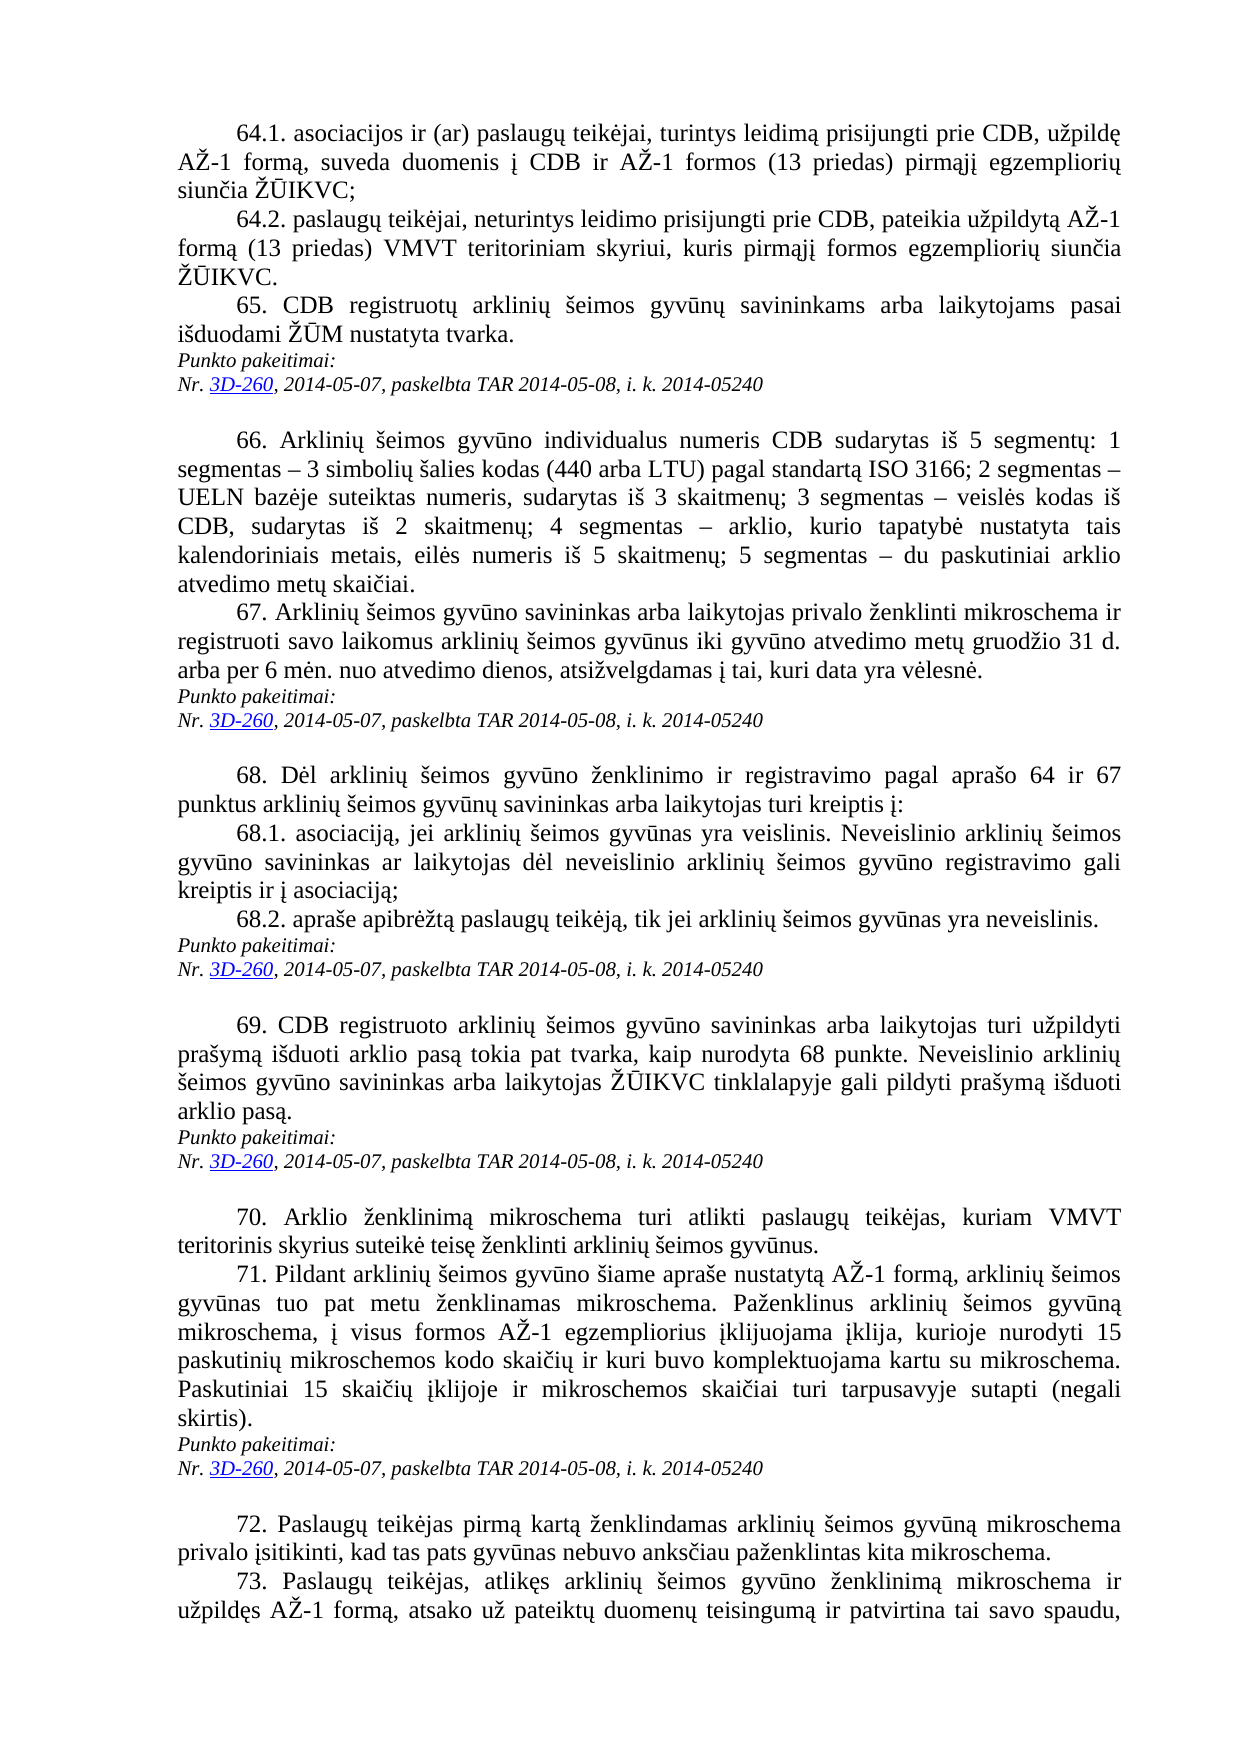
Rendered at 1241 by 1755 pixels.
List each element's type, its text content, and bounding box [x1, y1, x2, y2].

text 67. Arklinių šeimos gyvūno savininkas arba laikytojas privalo ženklinti mikroschema ir registruoti savo laikomus arklinių šeimos gyvūnus iki gyvūno atvedimo metų gruodžio 31 d. arba per 6 mėn. nuo atvedimo dienos, atsižvelgdamas į tai, kuri data yra vėlesnė. [177, 597, 1122, 684]
text 68. Dėl arklinių šeimos gyvūno ženklinimo ir registravimo pagal aprašo 64 ir 67 punktus arklinių šeimos gyvūnų savininkas arba laikytojas turi kreiptis į: [177, 761, 1122, 818]
text Nr. 3D-260, 2014-05-07, paskelbta TAR 2014-05-08, i. k. 2014-05240 [177, 372, 1122, 396]
text 65. CDB registruotų arklinių šeimos gyvūnų savininkams arba laikytojams pasai išduodami ŽŪM nustatyta tvarka. [177, 291, 1122, 348]
text 72. Paslaugų teikėjas pirmą kartą ženklindamas arklinių šeimos gyvūną mikroschema privalo įsitikinti, kad tas pats gyvūnas nebuvo anksčiau paženklintas kita mikroschema. [177, 1509, 1122, 1566]
text 70. Arklio ženklinimą mikroschema turi atlikti paslaugų teikėjas, kuriam VMVT teritorinis skyrius suteikė teisę ženklinti arklinių šeimos gyvūnus. [177, 1202, 1122, 1259]
text 68.1. asociaciją, jei arklinių šeimos gyvūnas yra veislinis. Neveislinio arklinių šeimos gyvūno savininkas ar laikytojas dėl neveislinio arklinių šeimos gyvūno registravimo gali kreiptis ir į asociaciją; [177, 818, 1122, 904]
text Punkto pakeitimai: [177, 348, 1122, 372]
text 66. Arklinių šeimos gyvūno individualus numeris CDB sudarytas iš 5 segmentų: 1 segmentas – 3 simbolių šalies kodas (440 arba LTU) pagal standartą ISO 3166; 2 segmentas – UELN bazėje suteiktas numeris, sudarytas iš 3 skaitmenų; 3 segmentas – veislės kodas iš CDB, sudarytas iš 2 skaitmenų; 4 segmentas – arklio, kurio tapatybė nustatyta tais kalendoriniais metais, eilės numeris iš 5 skaitmenų; 5 segmentas – du paskutiniai arklio atvedimo metų skaičiai. [177, 425, 1122, 597]
text 69. CDB registruoto arklinių šeimos gyvūno savininkas arba laikytojas turi užpildyti prašymą išduoti arklio pasą tokia pat tvarka, kaip nurodyta 68 punkte. Neveislinio arklinių šeimos gyvūno savininkas arba laikytojas Žūikvc tinklalapyje gali pildyti prašymą išduoti arklio pasą. [177, 1010, 1122, 1125]
text 68.2. apraše apibrėžtą paslaugų teikėją, tik jei arklinių šeimos gyvūnas yra neveislinis. [177, 904, 1122, 933]
text Nr. 3D-260, 2014-05-07, paskelbta TAR 2014-05-08, i. k. 2014-05240 [177, 957, 1122, 981]
text Punkto pakeitimai: [177, 684, 1122, 708]
text Punkto pakeitimai: [177, 933, 1122, 957]
text Nr. 3D-260, 2014-05-07, paskelbta TAR 2014-05-08, i. k. 2014-05240 [177, 1456, 1122, 1480]
text Punkto pakeitimai: [177, 1432, 1122, 1456]
text 64.1. asociacijos ir (ar) paslaugų teikėjai, turintys leidimą prisijungti prie CDB, užpildę AŽ-1 formą, suveda duomenis į CDB ir AŽ-1 formos (13 priedas) pirmąjį egzempliorių siunčia ŽŪIKVC; [177, 118, 1122, 204]
text Punkto pakeitimai: [177, 1125, 1122, 1149]
text 73. Paslaugų teikėjas, atlikęs arklinių šeimos gyvūno ženklinimą mikroschema ir užpildęs AŽ-1 formą, atsako už pateiktų duomenų teisingumą ir patvirtina tai savo spaudu, [177, 1566, 1122, 1624]
text Nr. 3D-260, 2014-05-07, paskelbta TAR 2014-05-08, i. k. 2014-05240 [177, 1149, 1122, 1173]
text 64.2. paslaugų teikėjai, neturintys leidimo prisijungti prie CDB, pateikia užpildytą AŽ-1 formą (13 priedas) VMVT teritoriniam skyriui, kuris pirmąjį formos egzempliorių siunčia ŽŪIKVC. [177, 204, 1122, 291]
text 71. Pildant arklinių šeimos gyvūno šiame apraše nustatytą AŽ-1 formą, arklinių šeimos gyvūnas tuo pat metu ženklinamas mikroschema. Paženklinus arklinių šeimos gyvūną mikroschema, į visus formos AŽ-1 egzempliorius įklijuojama įklija, kurioje nurodyti 15 paskutinių mikroschemos kodo skaičių ir kuri buvo komplektuojama kartu su mikroschema. Paskutiniai 15 skaičių įklijoje ir mikroschemos skaičiai turi tarpusavyje sutapti (negali skirtis). [177, 1259, 1122, 1432]
text Nr. 3D-260, 2014-05-07, paskelbta TAR 2014-05-08, i. k. 2014-05240 [177, 708, 1122, 732]
